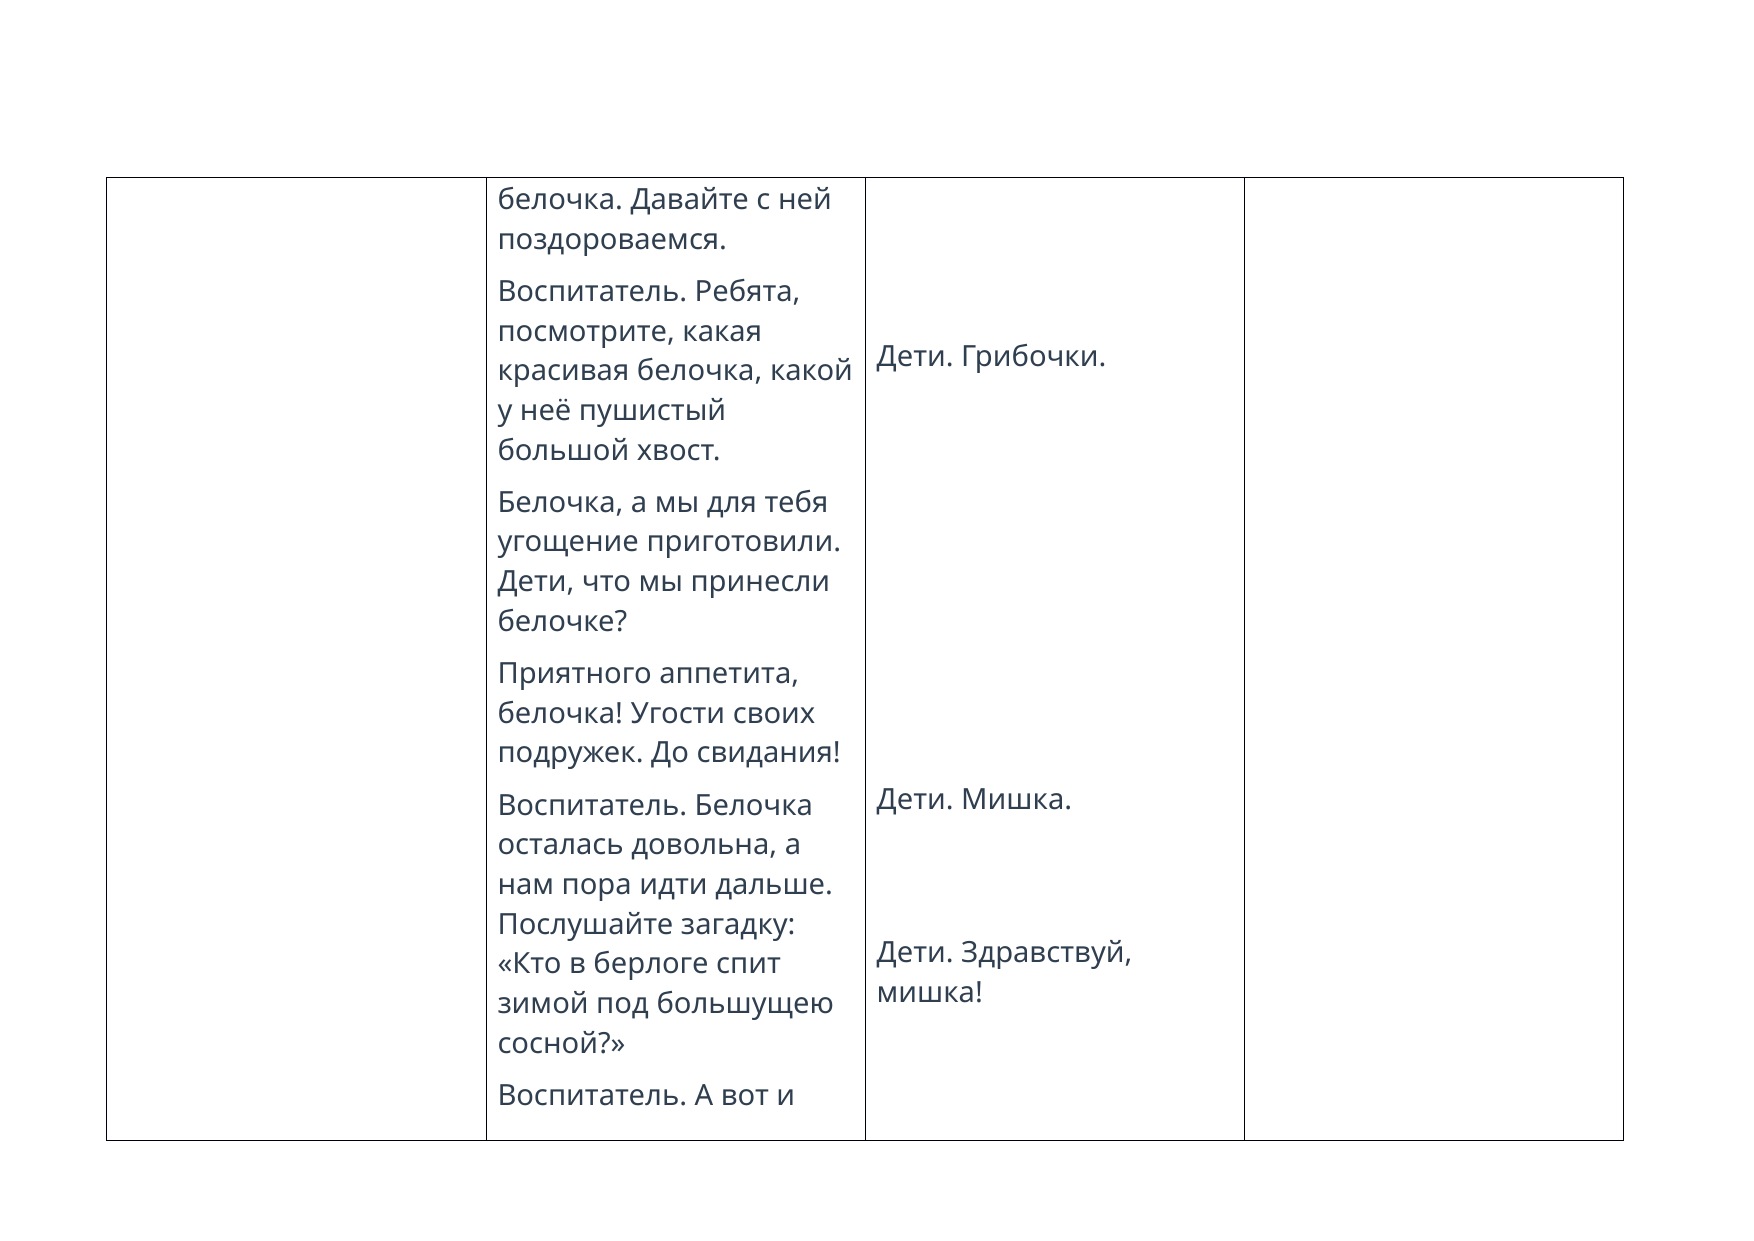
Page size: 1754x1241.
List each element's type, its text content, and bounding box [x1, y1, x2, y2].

table_cell белочка. Давайте с ней поздороваемся. Воспитатель. Ребята, посмотрите, какая красивая белочка, какой у неё пушистый большой хвост. Белочка, а мы для тебя угощение приготовили. Дети, что мы принесли белочке? Приятного аппетита, белочка! Угости своих подружек. До свидания! Воспитатель. Белочка осталась довольна, а нам пора идти дальше. Послушайте загадку: «Кто в берлоге спит зимой под большущею сосной?» Воспитатель. А вот и [487, 178, 865, 1140]
table_cell [107, 178, 486, 1140]
table_cell Дети. Грибочки. Дети. Мишка. Дети. Здравствуй, мишка! [866, 178, 1244, 1140]
table_cell [1245, 178, 1623, 1140]
